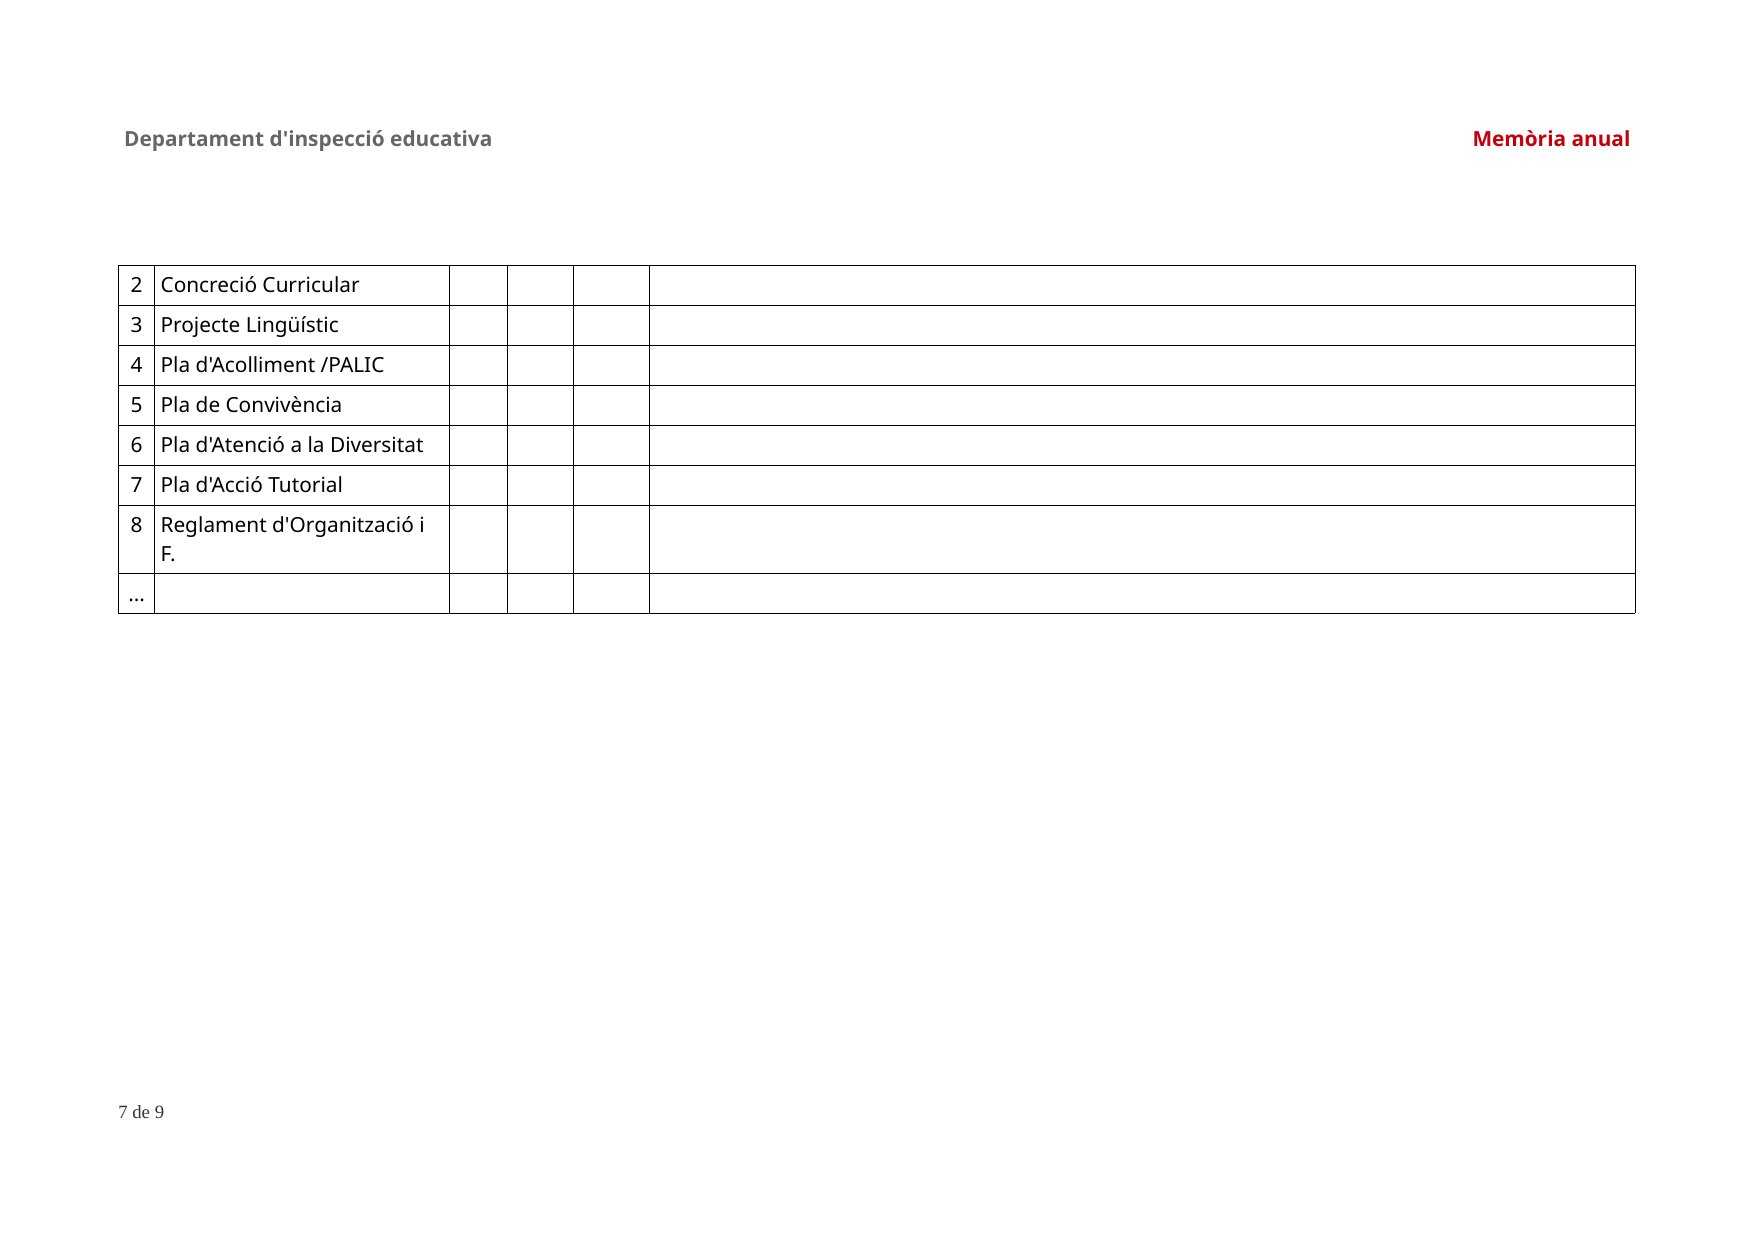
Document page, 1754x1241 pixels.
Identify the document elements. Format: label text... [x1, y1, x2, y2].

table_cell 4 [119, 346, 154, 384]
table_cell [650, 306, 1635, 344]
table_cell [508, 426, 573, 464]
table_cell [650, 466, 1635, 504]
table_cell [450, 346, 507, 384]
table_cell [450, 466, 507, 504]
table_cell 8 [119, 506, 154, 573]
table_cell [650, 574, 1635, 613]
table_cell Reglament d'Organització i F. [155, 506, 449, 573]
table_cell [574, 306, 649, 344]
table_cell [574, 506, 649, 573]
table_cell [508, 574, 573, 613]
table_cell [450, 426, 507, 464]
table_cell [450, 386, 507, 424]
table_cell 7 [119, 466, 154, 504]
table_cell [450, 574, 507, 613]
table_cell [450, 306, 507, 344]
table_cell 5 [119, 386, 154, 424]
table_cell [650, 346, 1635, 384]
table_cell [508, 386, 573, 424]
table_cell [574, 386, 649, 424]
table_cell [574, 426, 649, 464]
table_cell [508, 266, 573, 304]
table_cell 2 [119, 266, 154, 304]
table_cell Pla d'Acció Tutorial [155, 466, 449, 504]
table_cell [574, 574, 649, 613]
table_cell [508, 466, 573, 504]
table_cell Projecte Lingüístic [155, 306, 449, 344]
table_cell [650, 386, 1635, 424]
table_cell 6 [119, 426, 154, 464]
table_cell [508, 306, 573, 344]
table_cell ... [119, 574, 154, 613]
table_cell [650, 266, 1635, 304]
table_cell Pla d'Acolliment /PALIC [155, 346, 449, 384]
table_cell [574, 346, 649, 384]
table_cell [574, 466, 649, 504]
table_cell Concreció Curricular [155, 266, 449, 304]
table_cell 3 [119, 306, 154, 344]
table_cell [508, 346, 573, 384]
table_cell [650, 426, 1635, 464]
table_cell [574, 266, 649, 304]
table_cell [650, 506, 1635, 573]
table_cell Pla de Convivència [155, 386, 449, 424]
table_cell [508, 506, 573, 573]
table_cell Pla d'Atenció a la Diversitat [155, 426, 449, 464]
table_cell [450, 266, 507, 304]
table_cell [450, 506, 507, 573]
table_cell [155, 574, 449, 613]
